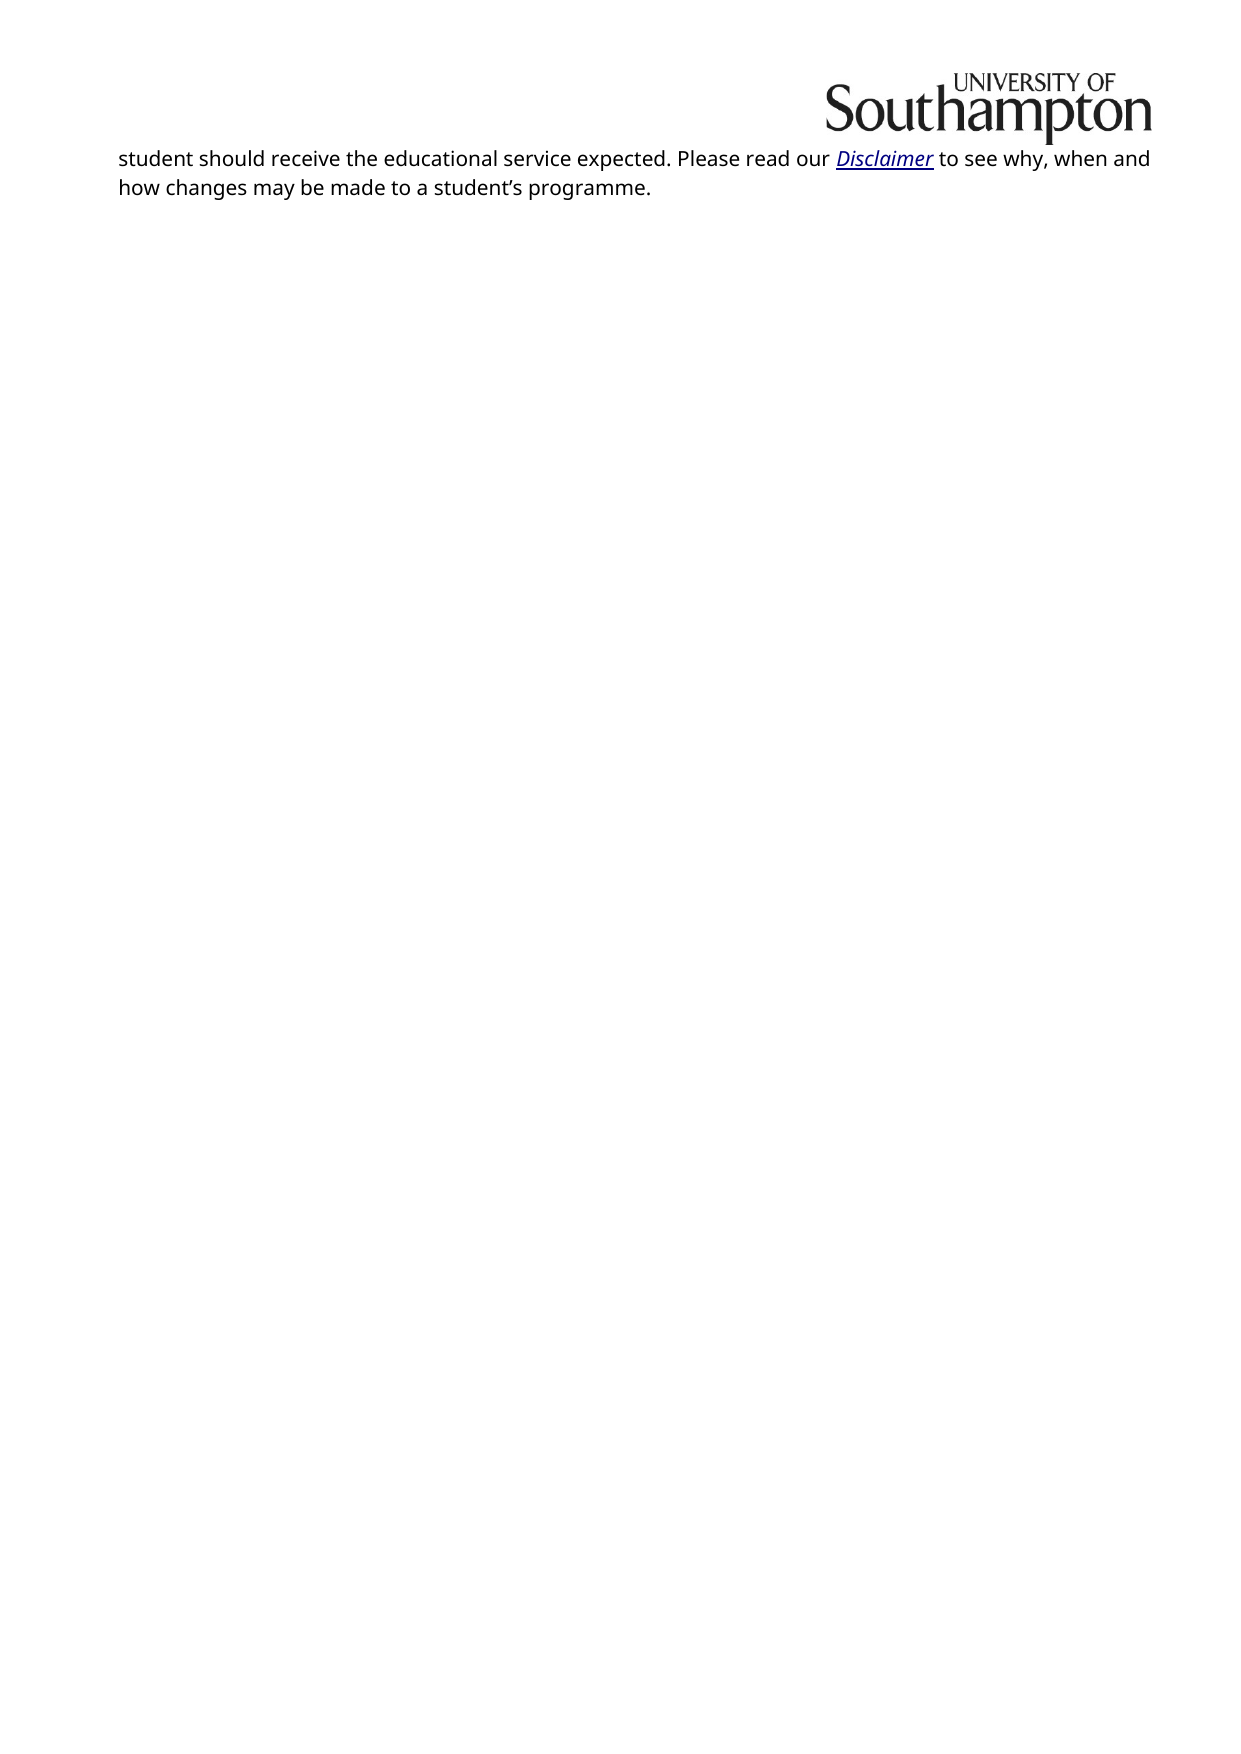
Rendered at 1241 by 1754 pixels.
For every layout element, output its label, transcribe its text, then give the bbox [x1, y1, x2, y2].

text student should receive the educational service expected. Please read our Disclaimer to see why, when and how changes may be made to a student’s programme. [118, 144, 1152, 201]
